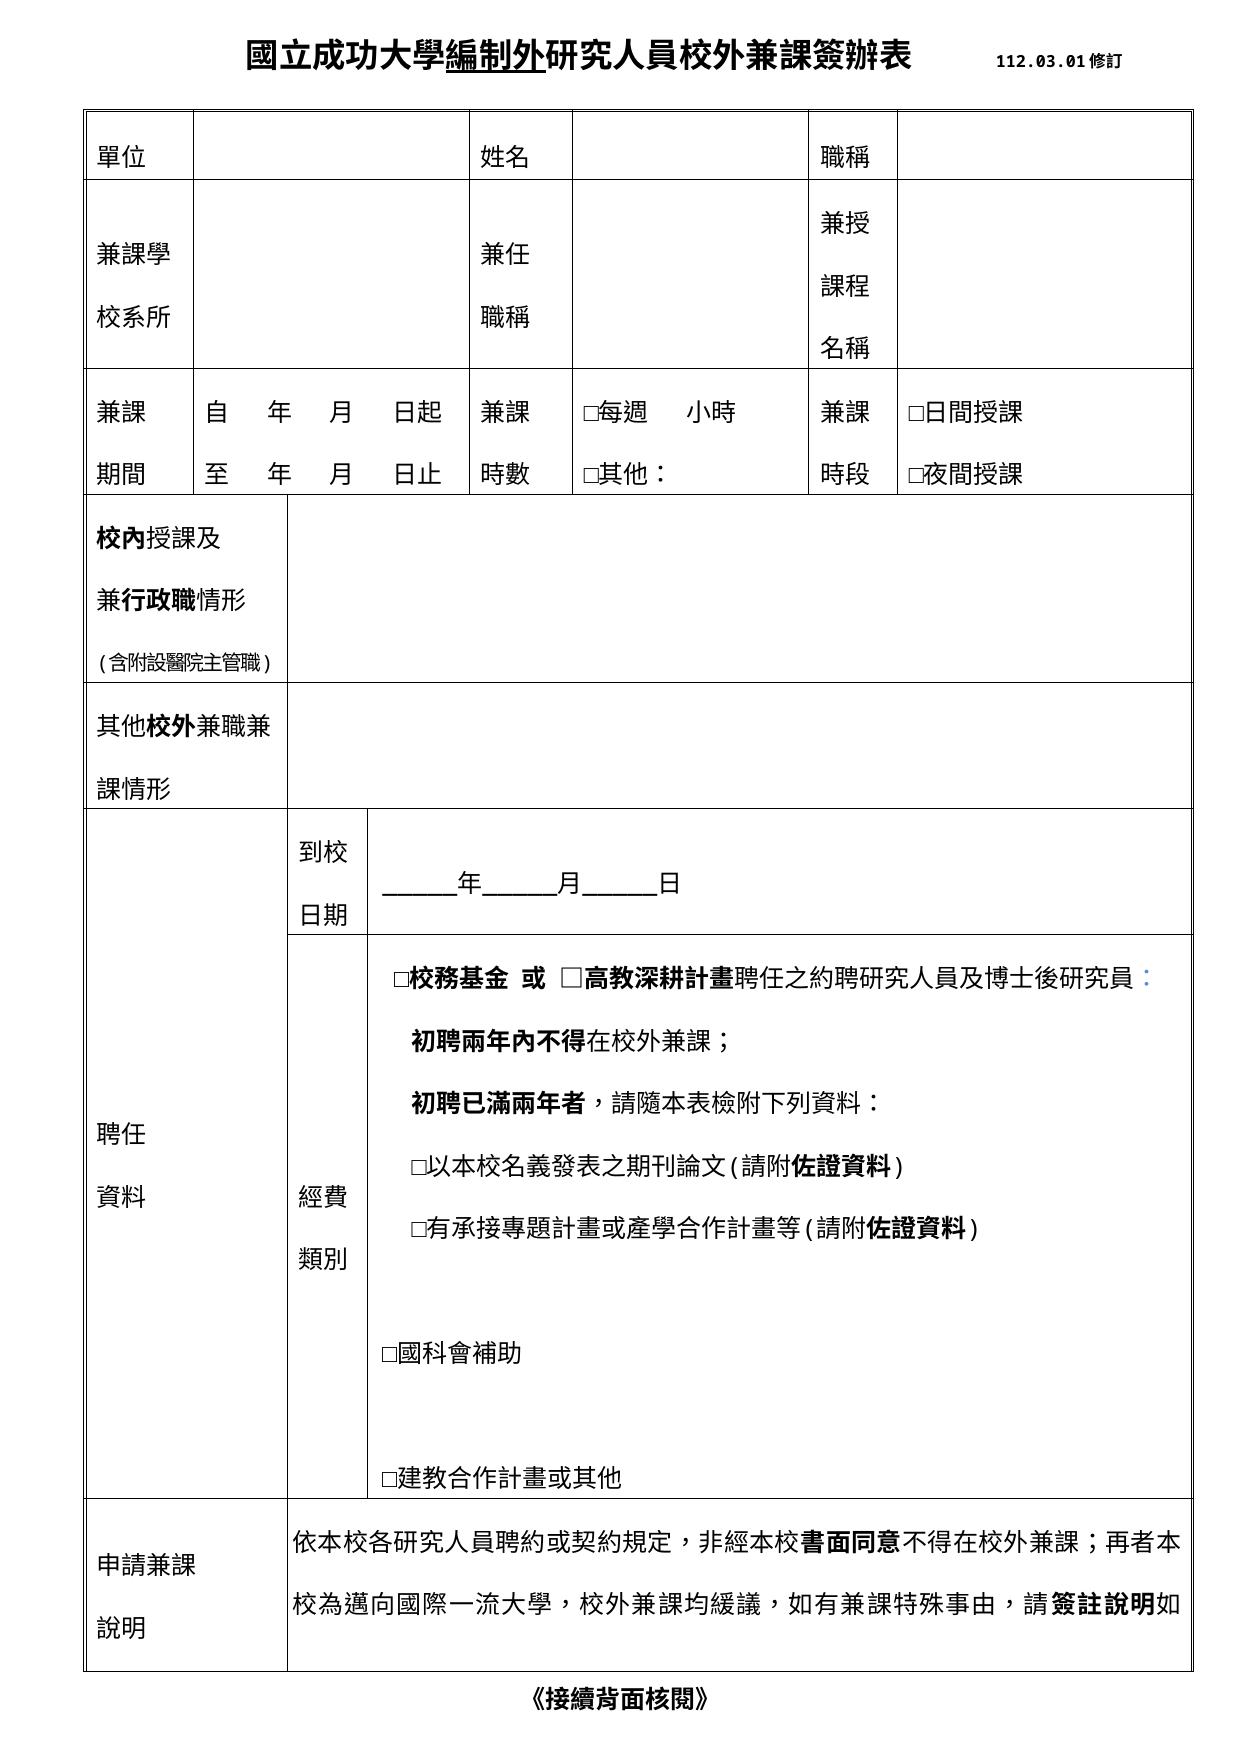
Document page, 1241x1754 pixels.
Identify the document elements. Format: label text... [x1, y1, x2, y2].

table_cell 校內授課及 兼行政職情形 (含附設醫院主管職) [87, 495, 287, 682]
table_header 職稱 [809, 112, 897, 179]
table_cell 聘任 資料 [87, 809, 287, 1498]
table_cell [573, 180, 808, 367]
table_cell 兼課學校系所 [87, 180, 193, 367]
table_cell 依本校各研究人員聘約或契約規定，非經本校書面同意不得在校外兼課；再者本校為邁向國際一流大學，校外兼課均緩議，如有兼課特殊事由，請簽註說明如 [288, 1499, 1191, 1671]
table_cell 兼課 時數 [470, 369, 572, 493]
table_cell 經費類別 [288, 935, 367, 1498]
table_cell □校務基金 或 □高教深耕計畫聘任之約聘研究人員及博士後研究員： 初聘兩年內不得在校外兼課； 初聘已滿兩年者，請隨本表檢附下列資料： □以本校名義發表之期刊論文(請附佐證資料) □有承接專題計畫或產學合作計畫等(請附佐證資料) □國科會補助 □建教合作計畫或其他 [368, 935, 1191, 1498]
table_cell 申請兼課 說明 [87, 1499, 287, 1671]
table_cell 兼課時段 [809, 369, 897, 493]
table_cell [898, 180, 1191, 367]
table_cell [288, 683, 1191, 808]
table_cell [288, 495, 1191, 682]
table_header [573, 112, 808, 179]
table_cell [194, 180, 469, 367]
table_cell 其他校外兼職兼課情形 [87, 683, 287, 808]
table_header 單位 [87, 112, 193, 179]
table_cell 自 年 月 日起 至 年 月 日止 [194, 369, 469, 493]
table_cell □日間授課 □夜間授課 [898, 369, 1191, 493]
table_header [194, 112, 469, 179]
table_cell 到校日期 [288, 809, 367, 934]
table_cell 兼任 職稱 [470, 180, 572, 367]
table_cell _____年_____月_____日 [368, 809, 1191, 934]
table_cell □每週 小時 □其他： [573, 369, 808, 493]
table_cell 兼授課程名稱 [809, 180, 897, 367]
table_cell 兼課 期間 [87, 369, 193, 493]
table_header [898, 112, 1191, 179]
table_header 姓名 [470, 112, 572, 179]
